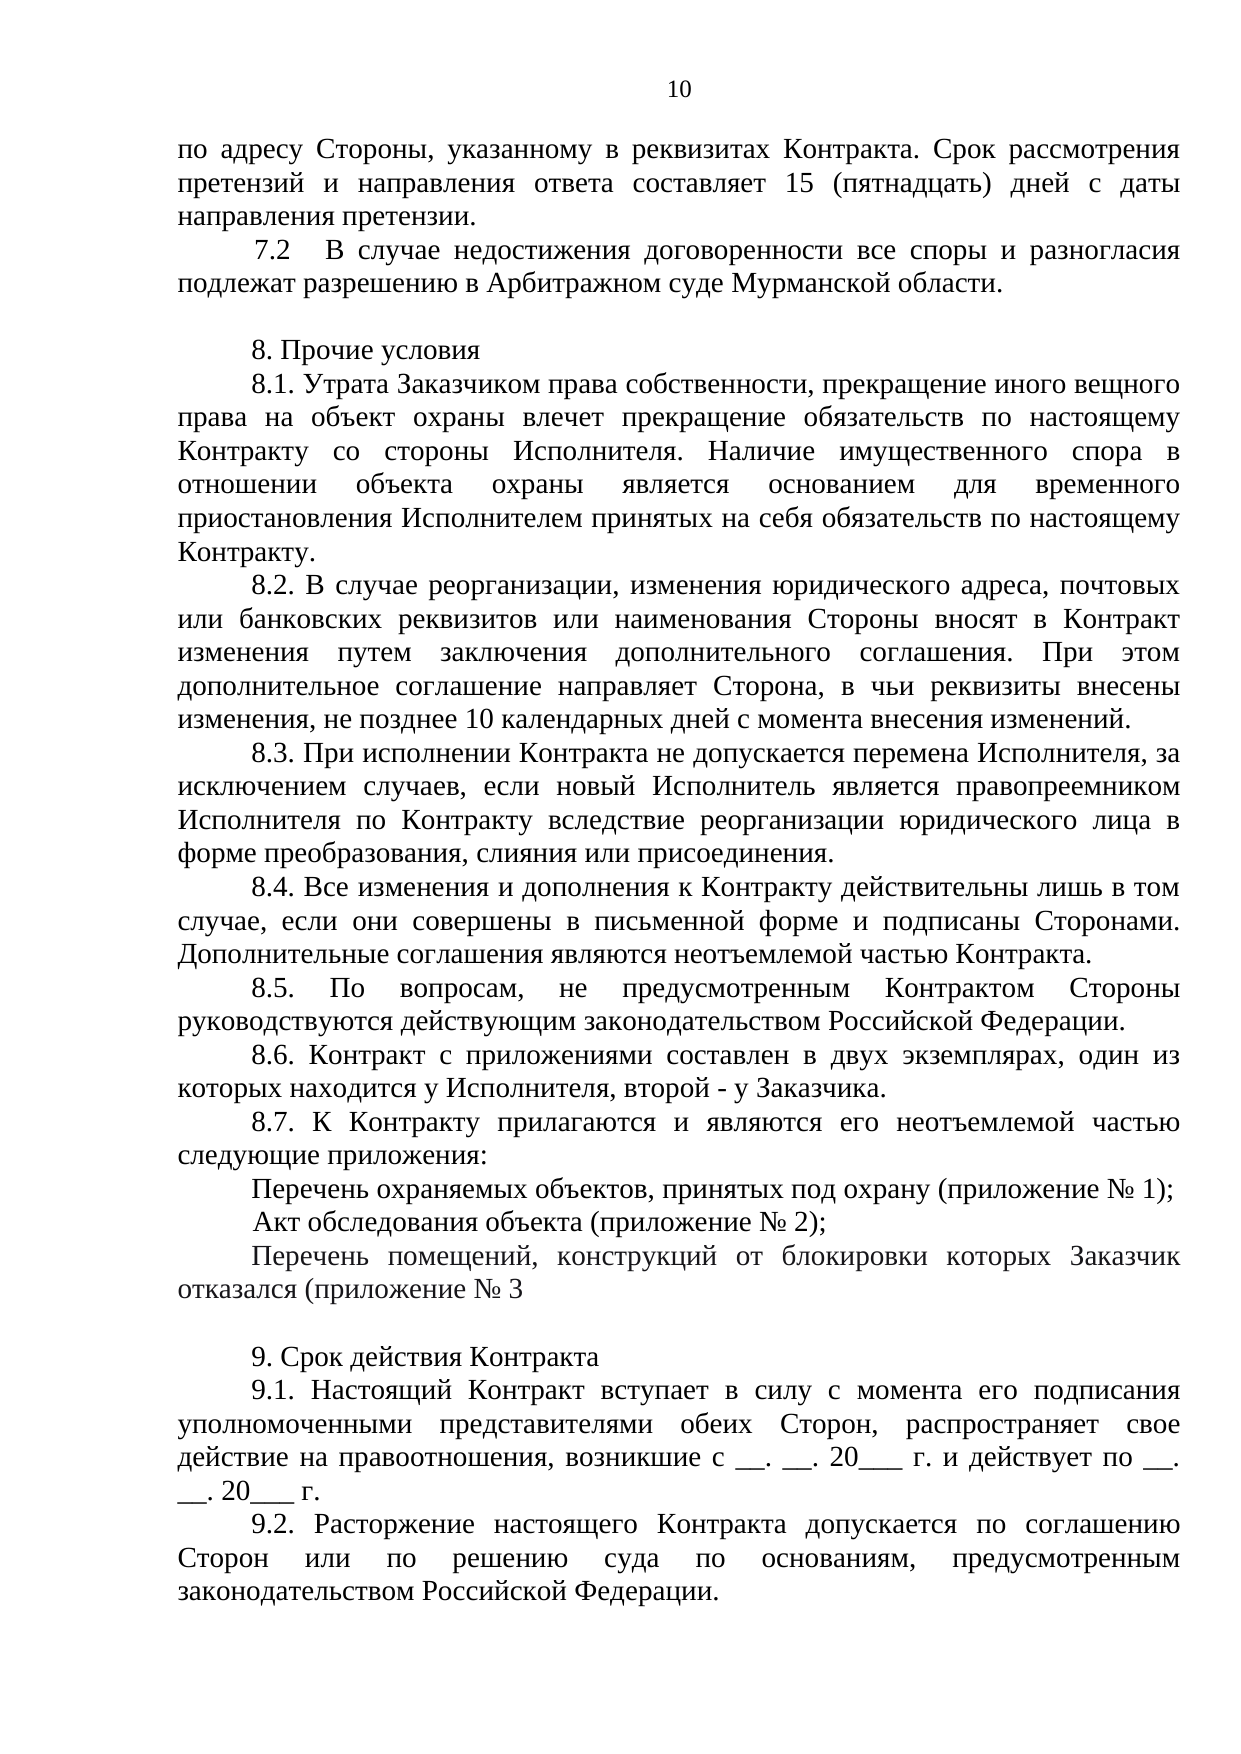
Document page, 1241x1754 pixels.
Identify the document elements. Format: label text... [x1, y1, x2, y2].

text Акт обследования объекта (приложение № 2); [177, 1204, 1181, 1238]
text 8.6. Контракт с приложениями составлен в двух экземплярах, один из которых находится у Исполнителя, второй - у Заказчика. [177, 1037, 1181, 1104]
text 9.2. Расторжение настоящего Контракта допускается по соглашению Сторон или по решению суда по основаниям, предусмотренным законодательством Российской Федерации. [177, 1506, 1181, 1607]
list В случае недостижения договоренности все споры и разногласия подлежат разрешению в Арбитражном суде Мурманской области. [177, 232, 1181, 299]
text Перечень охраняемых объектов, принятых под охрану (приложение № 1); [177, 1171, 1181, 1204]
text 9. Срок действия Контракта [177, 1339, 1181, 1372]
text 8.2. В случае реорганизации, изменения юридического адреса, почтовых или банковских реквизитов или наименования Стороны вносят в Контракт изменения путем заключения дополнительного соглашения. При этом дополнительное соглашение направляет Сторона, в чьи реквизиты внесены изменения, не позднее 10 календарных дней с момента внесения изменений. [177, 567, 1181, 735]
text 8. Прочие условия [177, 332, 1181, 366]
text 8.7. К Контракту прилагаются и являются его неотъемлемой частью следующие приложения: [177, 1104, 1181, 1171]
text 8.4. Все изменения и дополнения к Контракту действительны лишь в том случае, если они совершены в письменной форме и подписаны Сторонами. Дополнительные соглашения являются неотъемлемой частью Контракта. [177, 869, 1181, 970]
list по адресу Стороны, указанному в реквизитах Контракта. Срок рассмотрения претензий и направления ответа составляет 15 (пятнадцать) дней с даты направления претензии. [177, 131, 1181, 232]
text Перечень помещений, конструкций от блокировки которых Заказчик отказался (приложение № 3 [177, 1238, 1181, 1305]
text 8.5. По вопросам, не предусмотренным Контрактом Стороны руководствуются действующим законодательством Российской Федерации. [177, 970, 1181, 1037]
text 8.3. При исполнении Контракта не допускается перемена Исполнителя, за исключением случаев, если новый Исполнитель является правопреемником Исполнителя по Контракту вследствие реорганизации юридического лица в форме преобразования, слияния или присоединения. [177, 735, 1181, 869]
text 8.1. Утрата Заказчиком права собственности, прекращение иного вещного права на объект охраны влечет прекращение обязательств по настоящему Контракту со стороны Исполнителя. Наличие имущественного спора в отношении объекта охраны является основанием для временного приостановления Исполнителем принятых на себя обязательств по настоящему Контракту. [177, 366, 1181, 567]
text 9.1. Настоящий Контракт вступает в силу с момента его подписания уполномоченными представителями обеих Сторон, распространяет свое действие на правоотношения, возникшие с __. __. 20___ г. и действует по __. __. 20___ г. [177, 1372, 1181, 1506]
